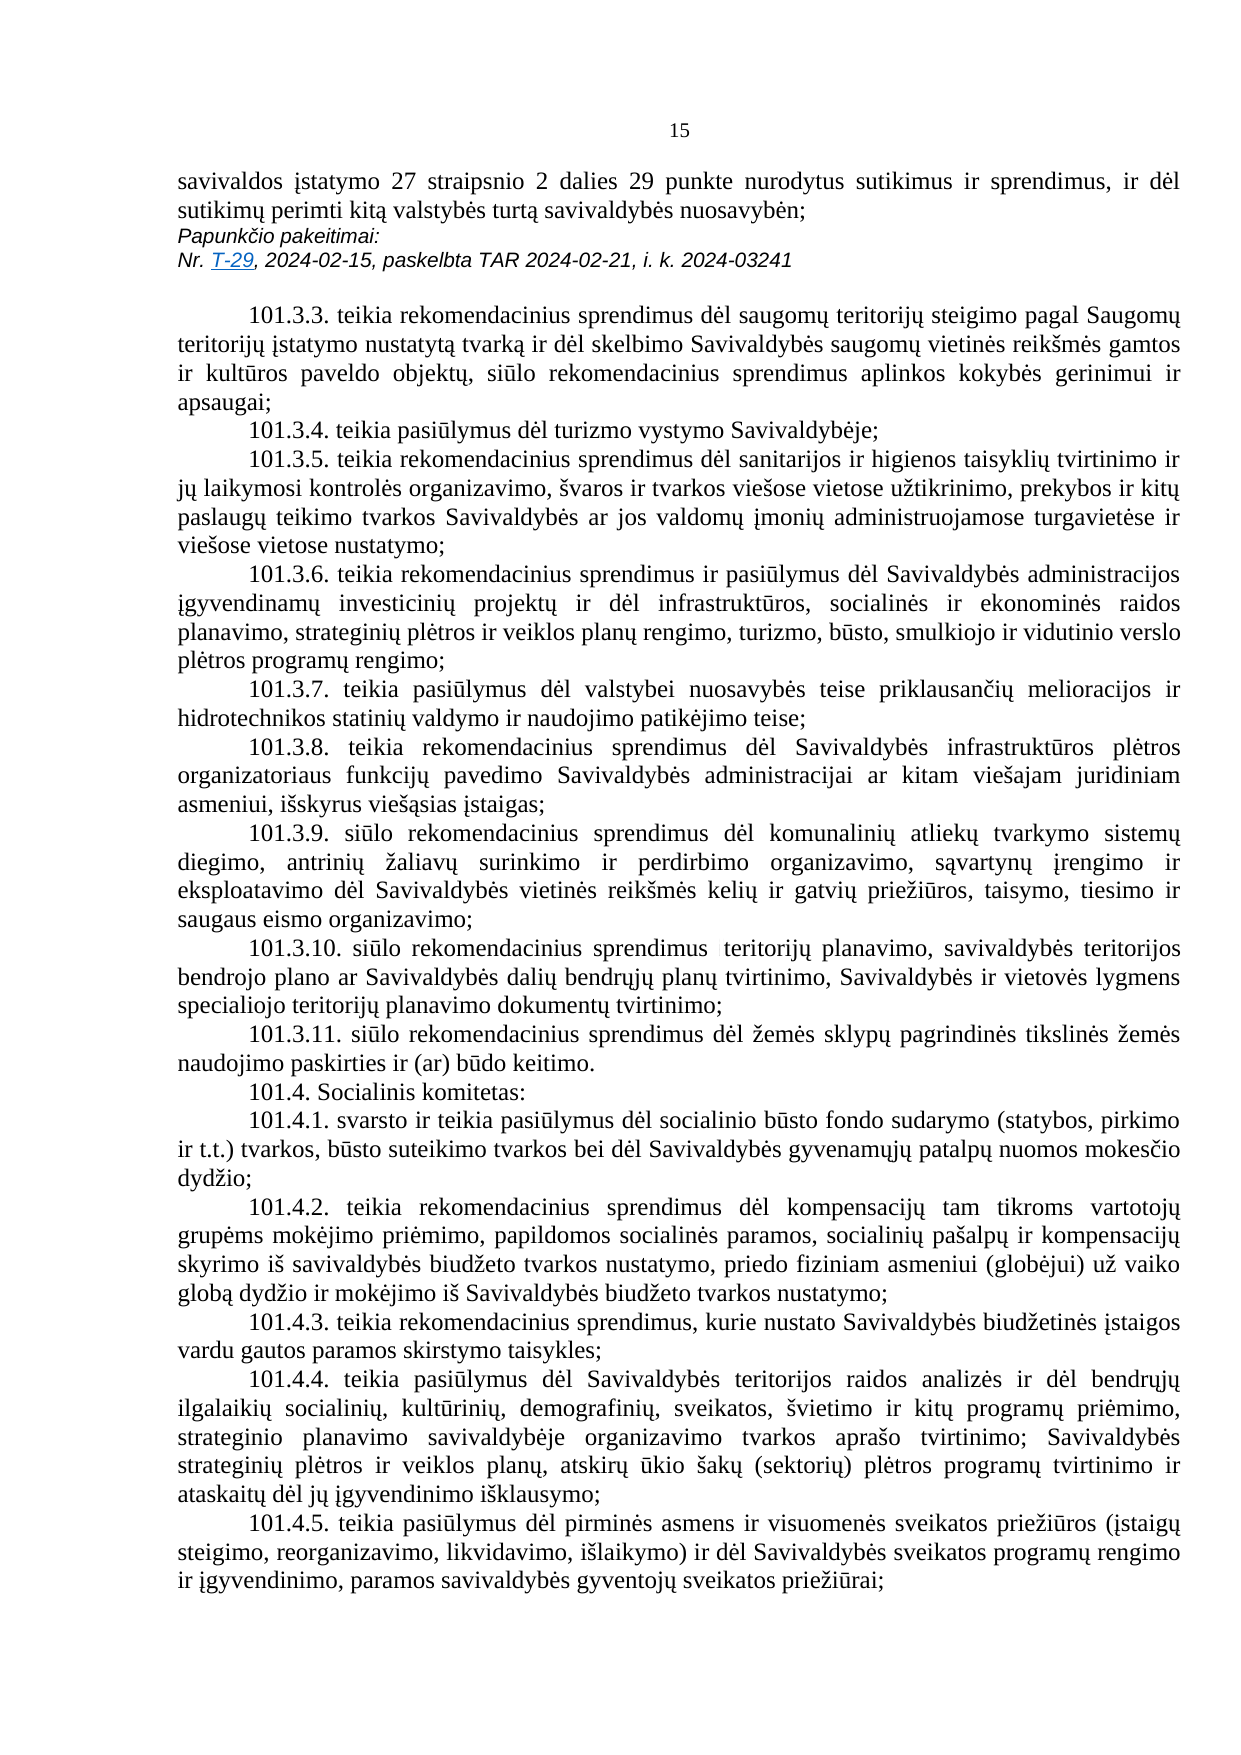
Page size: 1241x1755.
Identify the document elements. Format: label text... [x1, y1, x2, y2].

text 101.3.8. teikia rekomendacinius sprendimus dėl Savivaldybės infrastruktūros plėtros organizatoriaus funkcijų pavedimo Savivaldybės administracijai ar kitam viešajam juridiniam asmeniui, išskyrus viešąsias įstaigas; [177, 732, 1181, 818]
text 101.4.4. teikia pasiūlymus dėl Savivaldybės teritorijos raidos analizės ir dėl bendrųjų ilgalaikių socialinių, kultūrinių, demografinių, sveikatos, švietimo ir kitų programų priėmimo, strateginio planavimo savivaldybėje organizavimo tvarkos aprašo tvirtinimo; Savivaldybės strateginių plėtros ir veiklos planų, atskirų ūkio šakų (sektorių) plėtros programų tvirtinimo ir ataskaitų dėl jų įgyvendinimo išklausymo; [177, 1364, 1181, 1508]
text 101.3.10. siūlo rekomendacinius sprendimus dėl teritorijų planavimo, savivaldybės teritorijos bendrojo plano ar Savivaldybės dalių bendrųjų planų tvirtinimo, Savivaldybės ir vietovės lygmens specialiojo teritorijų planavimo dokumentų tvirtinimo; [177, 933, 1181, 1019]
text 101.4. Socialinis komitetas: [177, 1077, 1181, 1105]
text 101.4.5. teikia pasiūlymus dėl pirminės asmens ir visuomenės sveikatos priežiūros (įstaigų steigimo, reorganizavimo, likvidavimo, išlaikymo) ir dėl Savivaldybės sveikatos programų rengimo ir įgyvendinimo, paramos savivaldybės gyventojų sveikatos priežiūrai; [177, 1508, 1181, 1594]
text 101.3.11. siūlo rekomendacinius sprendimus dėl žemės sklypų pagrindinės tikslinės žemės naudojimo paskirties ir (ar) būdo keitimo. [177, 1019, 1181, 1077]
text 101.3.4. teikia pasiūlymus dėl turizmo vystymo Savivaldybėje; [177, 415, 1181, 444]
text Nr. T-29, 2024-02-15, paskelbta TAR 2024-02-21, i. k. 2024-03241 [177, 248, 1181, 272]
text 101.3.5. teikia rekomendacinius sprendimus dėl sanitarijos ir higienos taisyklių tvirtinimo ir jų laikymosi kontrolės organizavimo, švaros ir tvarkos viešose vietose užtikrinimo, prekybos ir kitų paslaugų teikimo tvarkos Savivaldybės ar jos valdomų įmonių administruojamose turgavietėse ir viešose vietose nustatymo; [177, 444, 1181, 559]
text 101.3.9. siūlo rekomendacinius sprendimus dėl komunalinių atliekų tvarkymo sistemų diegimo, antrinių žaliavų surinkimo ir perdirbimo organizavimo, sąvartynų įrengimo ir eksploatavimo dėl Savivaldybės vietinės reikšmės kelių ir gatvių priežiūros, taisymo, tiesimo ir saugaus eismo organizavimo; [177, 818, 1181, 933]
text 101.4.3. teikia rekomendacinius sprendimus, kurie nustato Savivaldybės biudžetinės įstaigos vardu gautos paramos skirstymo taisykles; [177, 1307, 1181, 1364]
text Papunkčio pakeitimai: [177, 224, 1181, 248]
text 101.3.6. teikia rekomendacinius sprendimus ir pasiūlymus dėl Savivaldybės administracijos įgyvendinamų investicinių projektų ir dėl infrastruktūros, socialinės ir ekonominės raidos planavimo, strateginių plėtros ir veiklos planų rengimo, turizmo, būsto, smulkiojo ir vidutinio verslo plėtros programų rengimo; [177, 559, 1181, 674]
text 101.3.7. teikia pasiūlymus dėl valstybei nuosavybės teise priklausančių melioracijos ir hidrotechnikos statinių valdymo ir naudojimo patikėjimo teise; [177, 674, 1181, 732]
text 101.3.3. teikia rekomendacinius sprendimus dėl saugomų teritorijų steigimo pagal Saugomų teritorijų įstatymo nustatytą tvarką ir dėl skelbimo Savivaldybės saugomų vietinės reikšmės gamtos ir kultūros paveldo objektų, siūlo rekomendacinius sprendimus aplinkos kokybės gerinimui ir apsaugai; [177, 300, 1181, 415]
text 101.4.2. teikia rekomendacinius sprendimus dėl kompensacijų tam tikroms vartotojų grupėms mokėjimo priėmimo, papildomos socialinės paramos, socialinių pašalpų ir kompensacijų skyrimo iš savivaldybės biudžeto tvarkos nustatymo, priedo fiziniam asmeniui (globėjui) už vaiko globą dydžio ir mokėjimo iš Savivaldybės biudžeto tvarkos nustatymo; [177, 1192, 1181, 1307]
text savivaldos įstatymo 27 straipsnio 2 dalies 29 punkte nurodytus sutikimus ir sprendimus, ir dėl sutikimų perimti kitą valstybės turtą savivaldybės nuosavybėn; [177, 166, 1181, 224]
text 101.4.1. svarsto ir teikia pasiūlymus dėl socialinio būsto fondo sudarymo (statybos, pirkimo ir t.t.) tvarkos, būsto suteikimo tvarkos bei dėl Savivaldybės gyvenamųjų patalpų nuomos mokesčio dydžio; [177, 1105, 1181, 1192]
